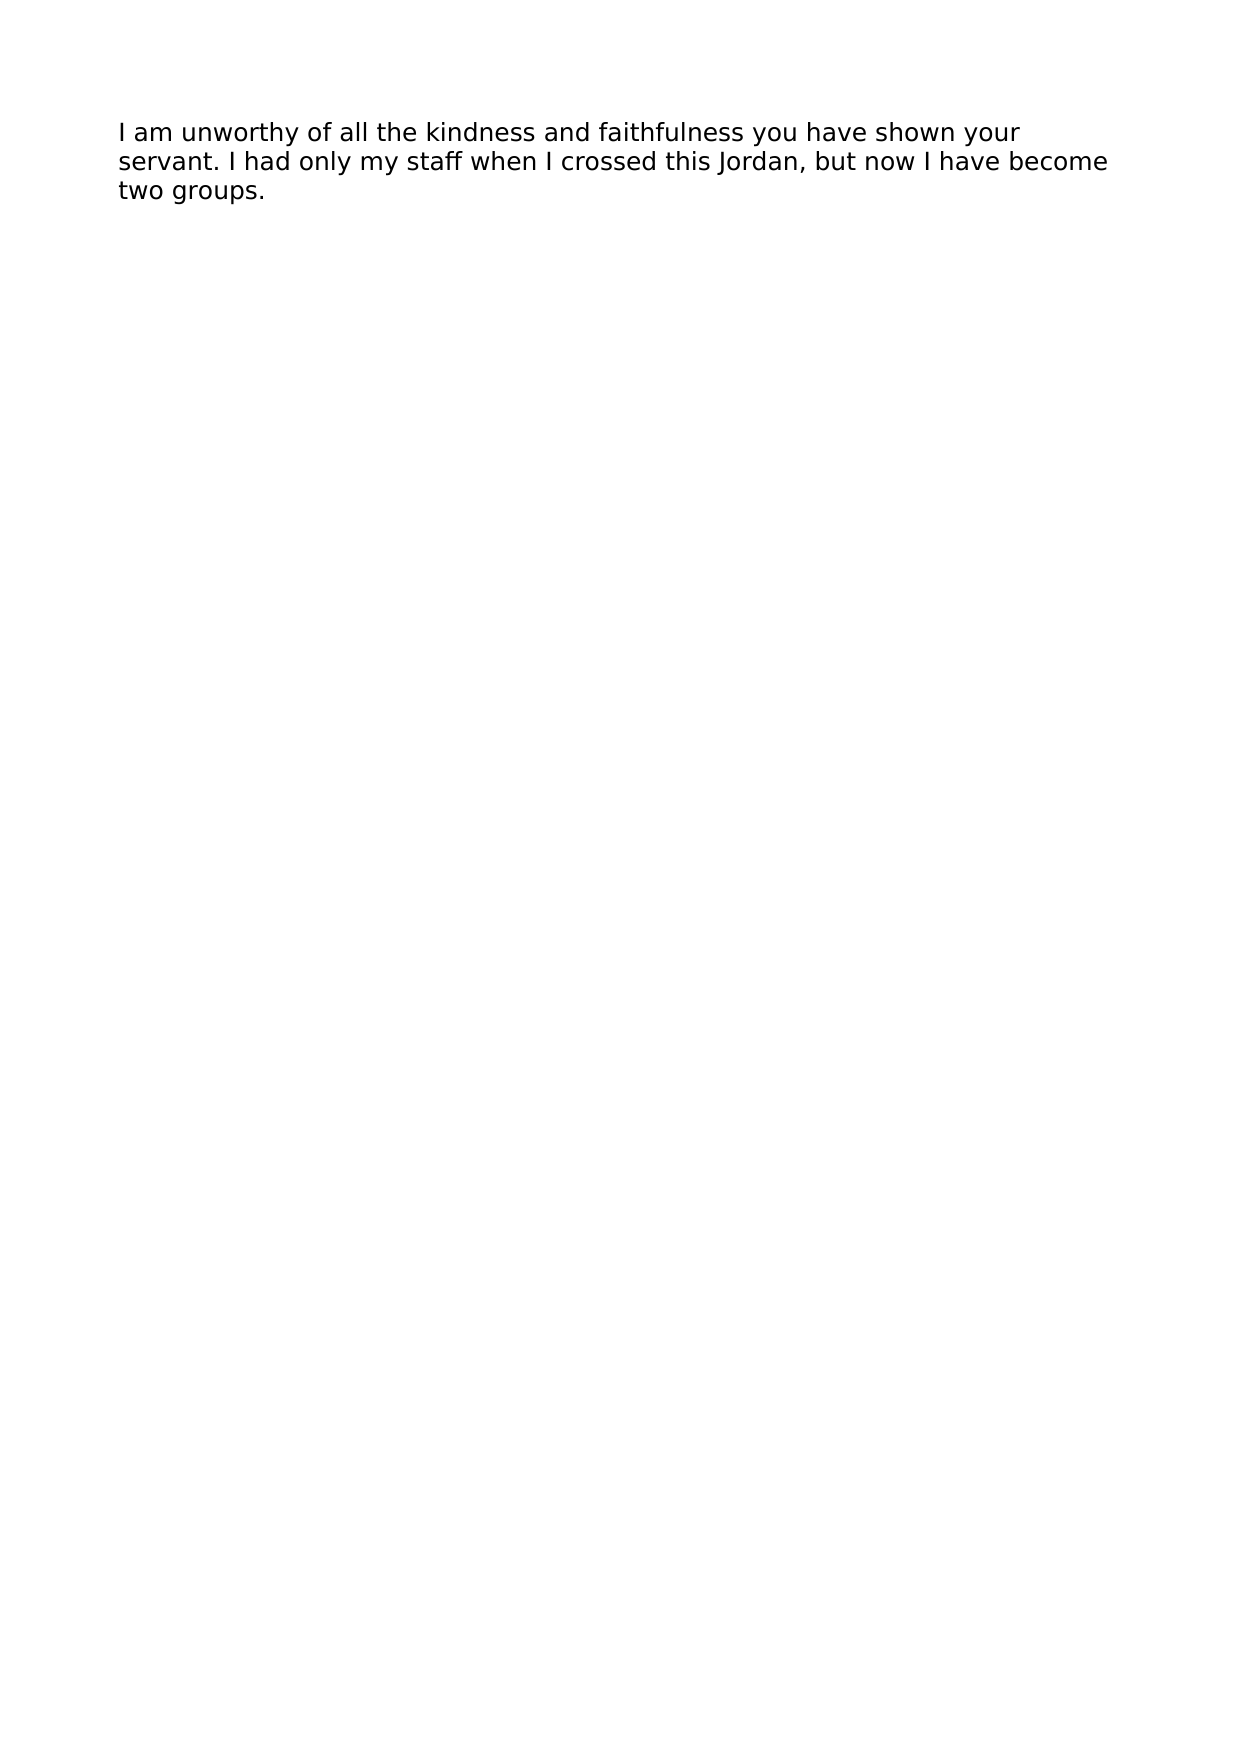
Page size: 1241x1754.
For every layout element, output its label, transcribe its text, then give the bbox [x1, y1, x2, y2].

text I am unworthy of all the kindness and faithfulness you have shown your servant. I had only my staff when I crossed this Jordan, but now I have become two groups. [118, 118, 1122, 206]
